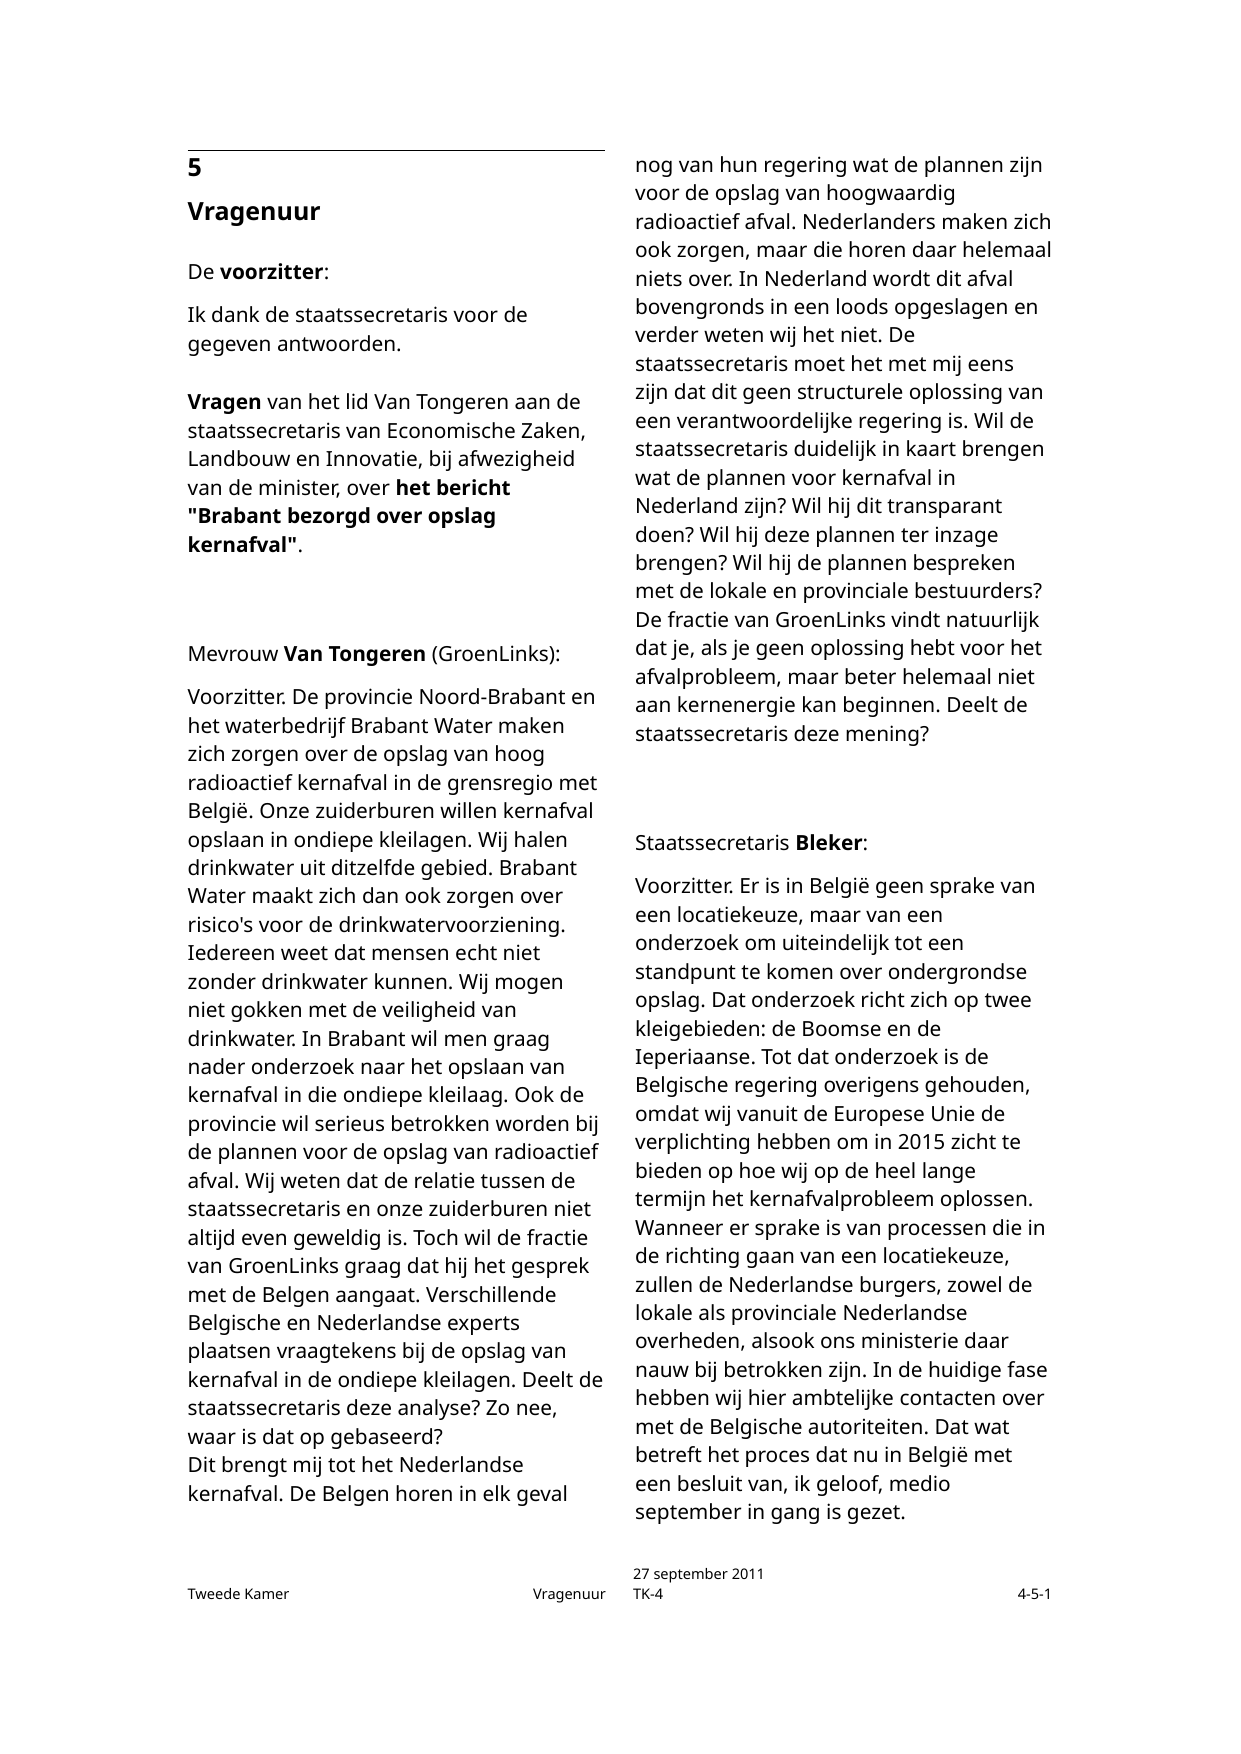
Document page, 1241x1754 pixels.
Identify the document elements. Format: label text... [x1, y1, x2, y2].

text Vragen van het lid Van Tongeren aan de staatssecretaris van Economische Zaken, Landbouw en Innovatie, bij afwezigheid van de minister, over het bericht "Brabant bezorgd over opslag kernafval". [187, 387, 605, 558]
text  [187, 588, 605, 617]
text Staatssecretaris Bleker: [635, 828, 1053, 857]
text Dit brengt mij tot het Nederlandse kernafval. De Belgen horen in elk geval [187, 1450, 605, 1507]
text Mevrouw Van Tongeren (GroenLinks): [187, 639, 605, 667]
text Voorzitter. Er is in België geen sprake van een locatiekeuze, maar van een onderzoek om uiteindelijk tot een standpunt te komen over ondergrondse opslag. Dat onderzoek richt zich op twee kleigebieden: de Boomse en de Ieperiaanse. Tot dat onderzoek is de Belgische regering overigens gehouden, omdat wij vanuit de Europese Unie de verplichting hebben om in 2015 zicht te bieden op hoe wij op de heel lange termijn het kernafvalprobleem oplossen. Wanneer er sprake is van processen die in de richting gaan van een locatiekeuze, zullen de Nederlandse burgers, zowel de lokale als provinciale Nederlandse overheden, alsook ons ministerie daar nauw bij betrokken zijn. In de huidige fase hebben wij hier ambtelijke contacten over met de Belgische autoriteiten. Dat wat betreft het proces dat nu in België met een besluit van, ik geloof, medio september in gang is gezet. [635, 872, 1053, 1526]
text Ik dank de staatssecretaris voor de gegeven antwoorden. [187, 301, 605, 357]
text Voorzitter. De provincie Noord-Brabant en het waterbedrijf Brabant Water maken zich zorgen over de opslag van hoog radioactief kernafval in de grensregio met België. Onze zuiderburen willen kernafval opslaan in ondiepe kleilagen. Wij halen drinkwater uit ditzelfde gebied. Brabant Water maakt zich dan ook zorgen over risico's voor de drinkwatervoorziening. Iedereen weet dat mensen echt niet zonder drinkwater kunnen. Wij mogen niet gokken met de veiligheid van drinkwater. In Brabant wil men graag nader onderzoek naar het opslaan van kernafval in die ondiepe kleilaag. Ook de provincie wil serieus betrokken worden bij de plannen voor de opslag van radioactief afval. Wij weten dat de relatie tussen de staatssecretaris en onze zuiderburen niet altijd even geweldig is. Toch wil de fractie van GroenLinks graag dat hij het gesprek met de Belgen aangaat. Verschillende Belgische en Nederlandse experts plaatsen vraagtekens bij de opslag van kernafval in de ondiepe kleilagen. Deelt de staatssecretaris deze analyse? Zo nee, waar is dat op gebaseerd? [187, 682, 605, 1450]
text De voorzitter: [187, 257, 605, 286]
text  [635, 777, 1053, 806]
text 5 [187, 151, 605, 184]
text nog van hun regering wat de plannen zijn voor de opslag van hoogwaardig radioactief afval. Nederlanders maken zich ook zorgen, maar die horen daar helemaal niets over. In Nederland wordt dit afval bovengronds in een loods opgeslagen en verder weten wij het niet. De staatssecretaris moet het met mij eens zijn dat dit geen structurele oplossing van een verantwoordelijke regering is. Wil de staatssecretaris duidelijk in kaart brengen wat de plannen voor kernafval in Nederland zijn? Wil hij dit transparant doen? Wil hij deze plannen ter inzage brengen? Wil hij de plannen bespreken met de lokale en provinciale bestuurders? De fractie van GroenLinks vindt natuurlijk dat je, als je geen oplossing hebt voor het afvalprobleem, maar beter helemaal niet aan kernenergie kan beginnen. Deelt de staatssecretaris deze mening? [635, 150, 1053, 747]
text Vragenuur [187, 193, 605, 227]
